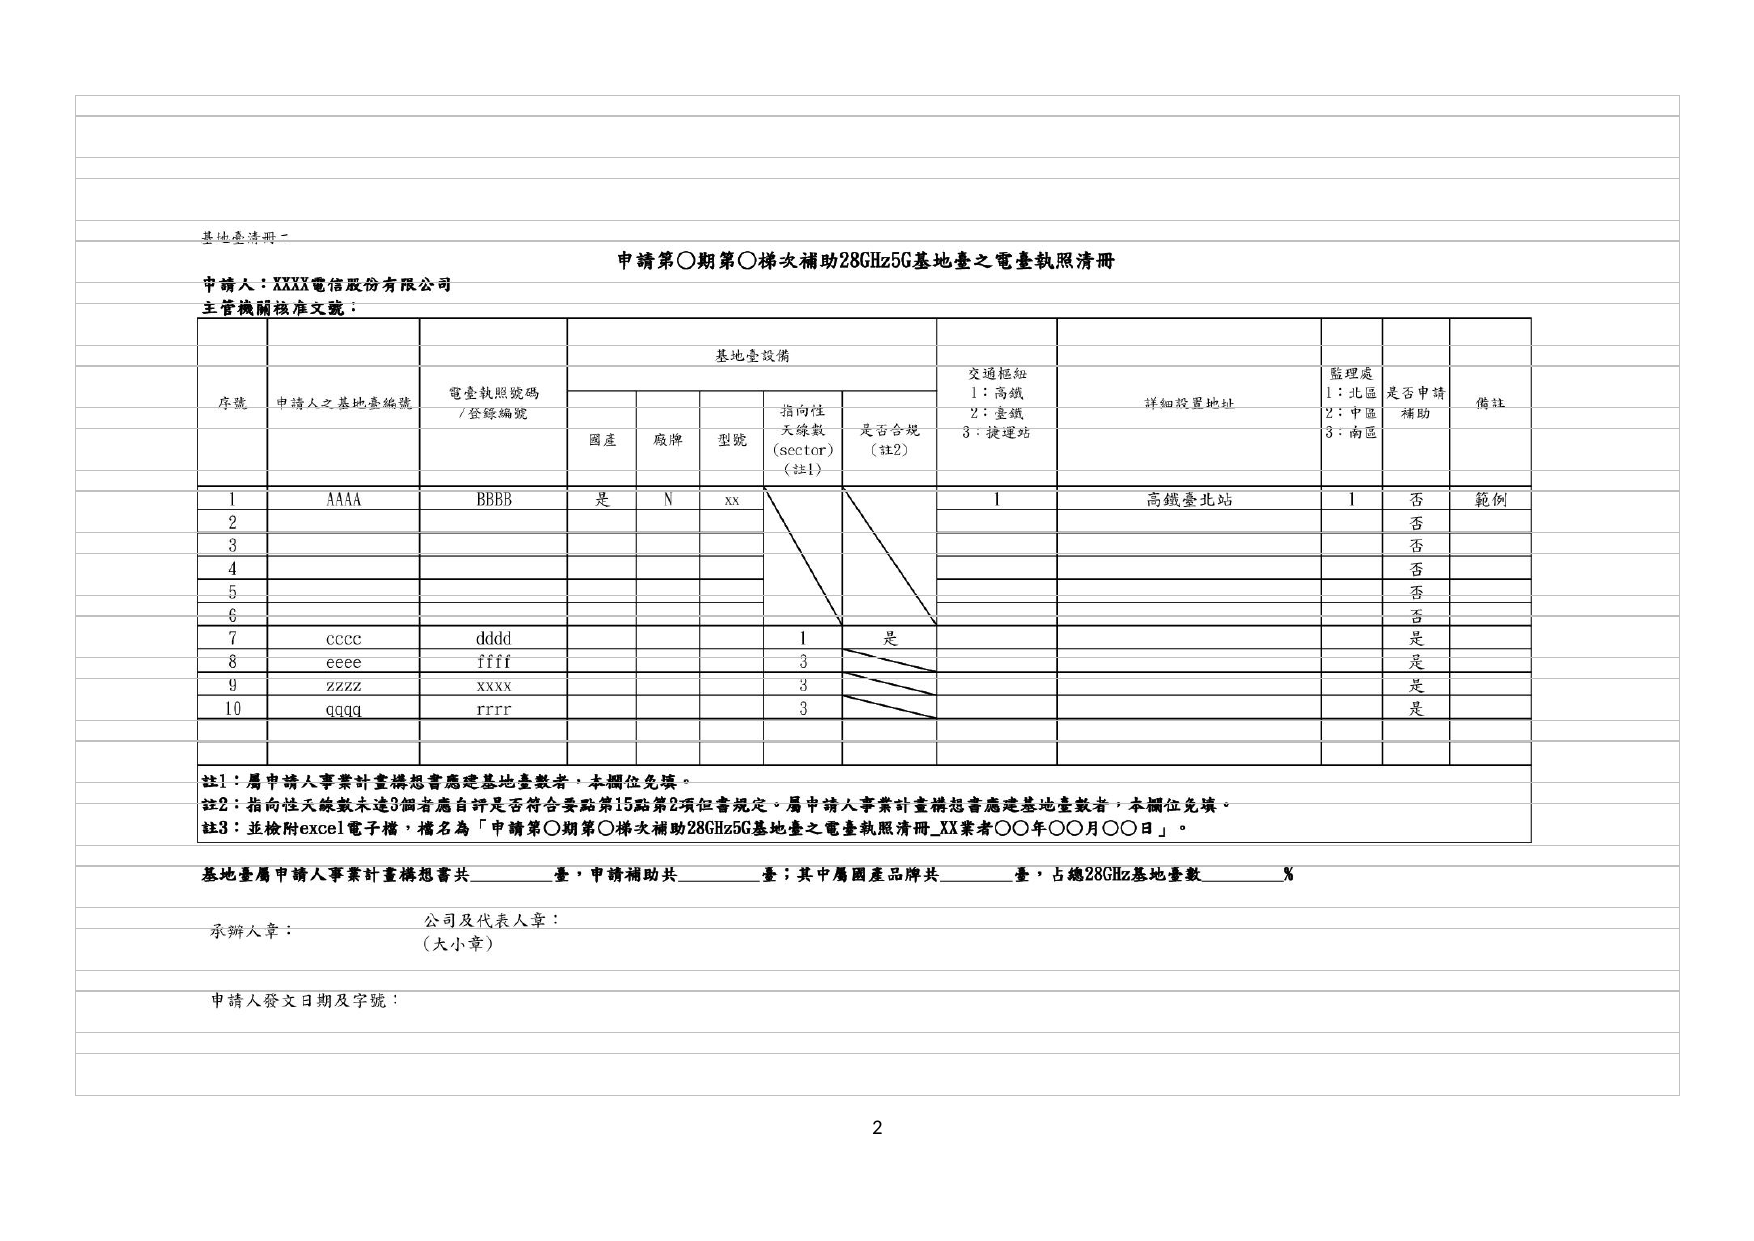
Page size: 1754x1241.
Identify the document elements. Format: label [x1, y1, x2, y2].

picture [168, 179, 1586, 220]
picture [168, 846, 1586, 865]
picture [168, 135, 1586, 157]
picture [168, 1054, 1586, 1095]
picture [168, 617, 1586, 657]
picture [168, 304, 1586, 345]
picture [168, 429, 1586, 470]
picture [168, 242, 1586, 282]
picture [168, 658, 1586, 678]
picture [168, 471, 1586, 490]
picture [168, 679, 1586, 720]
picture [168, 971, 1586, 990]
picture [168, 346, 1586, 365]
picture [168, 908, 1586, 928]
picture [168, 554, 1586, 595]
picture [168, 492, 1586, 532]
picture [168, 742, 1586, 782]
picture [168, 783, 1586, 803]
picture [168, 804, 1586, 845]
picture [168, 867, 1586, 907]
picture [168, 992, 1586, 1032]
picture [168, 158, 1586, 178]
picture [168, 596, 1586, 615]
picture [168, 221, 1586, 240]
picture [168, 929, 1586, 970]
picture [168, 367, 1586, 407]
picture [168, 408, 1586, 428]
picture [168, 283, 1586, 303]
picture [168, 533, 1586, 553]
picture [168, 1033, 1586, 1053]
picture [168, 721, 1586, 740]
